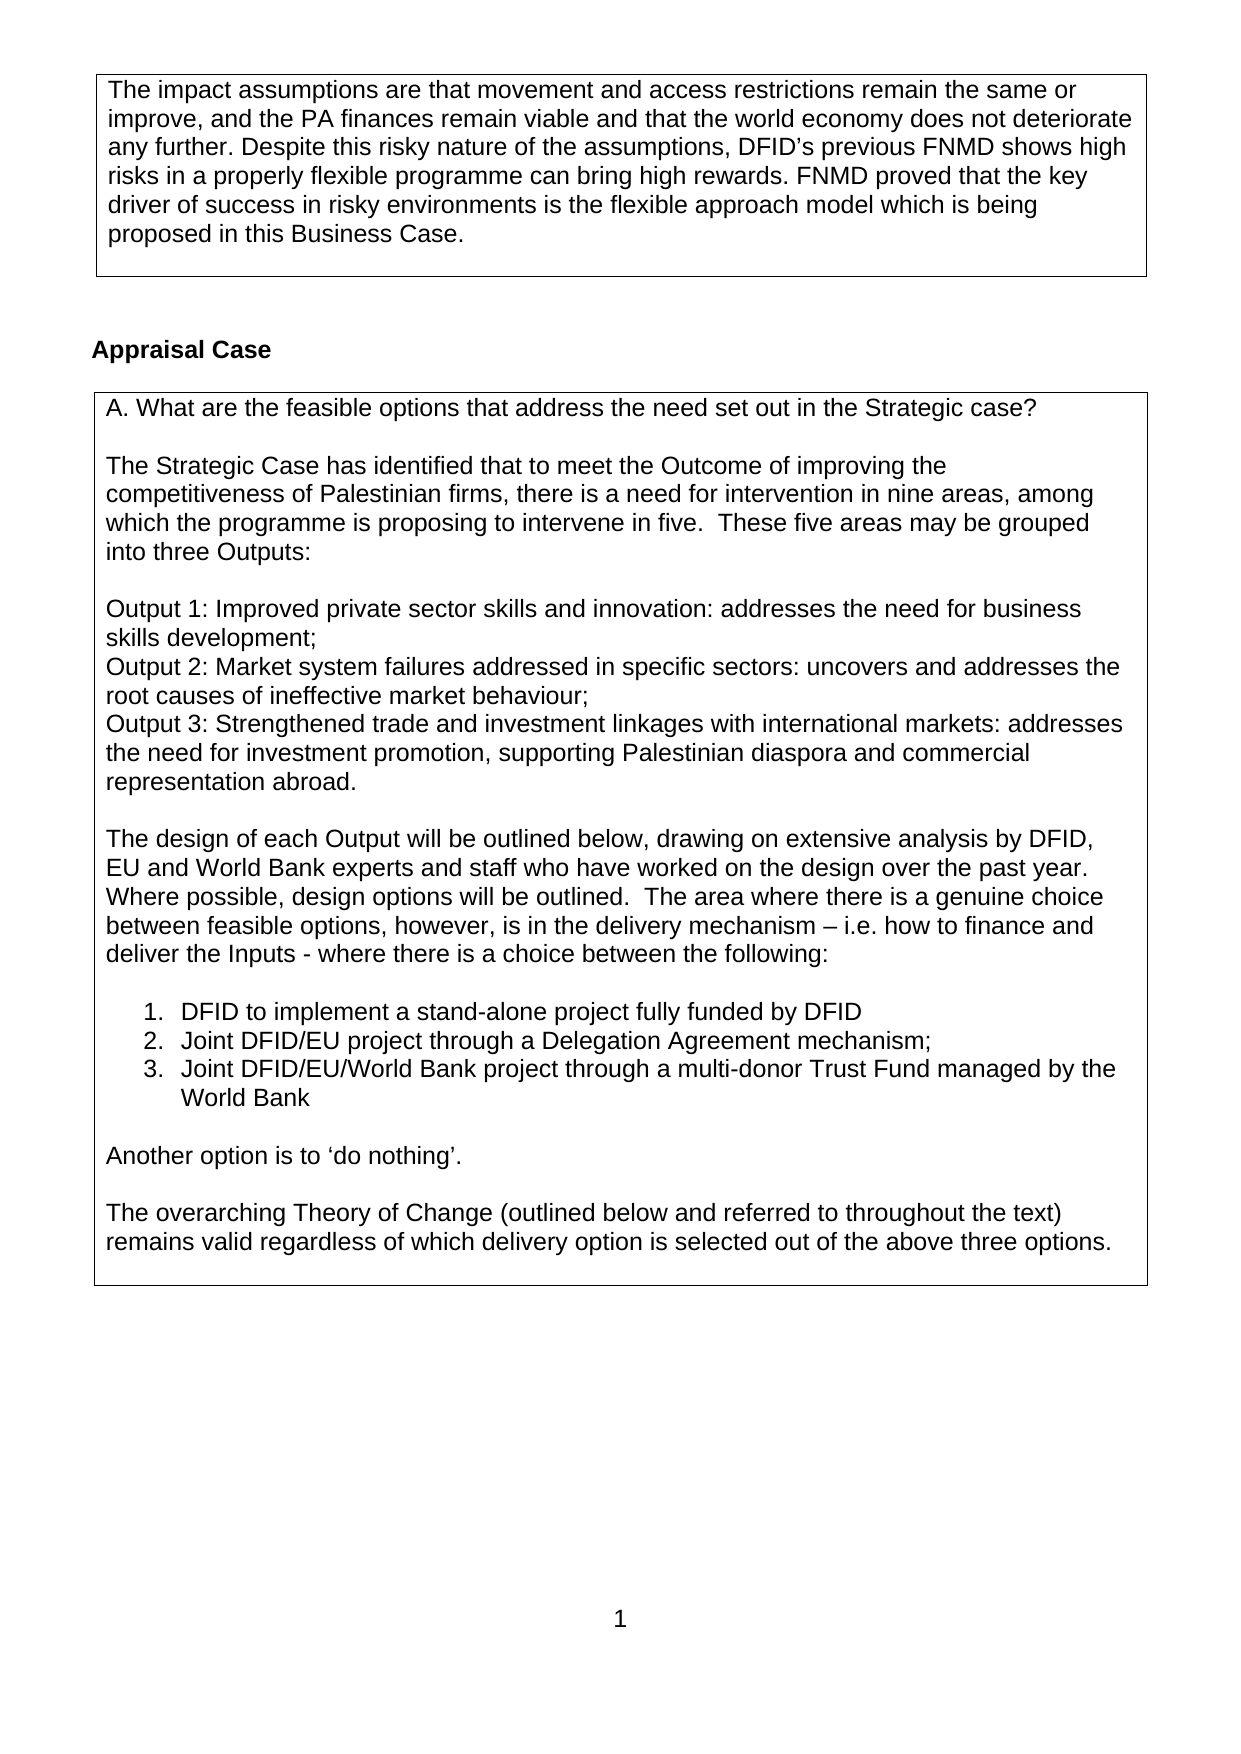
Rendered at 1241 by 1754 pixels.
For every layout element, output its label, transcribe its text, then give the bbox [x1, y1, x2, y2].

table_header A. What are the feasible options that address the need set out in the Strategic case? The Strategic Case has identified that to meet the Outcome of improving the competitiveness of Palestinian firms, there is a need for intervention in nine areas, among which the programme is proposing to intervene in five. These five areas may be grouped into three Outputs: Output 1: Improved private sector skills and innovation: addresses the need for business skills development; Output 2: Market system failures addressed in specific sectors: uncovers and addresses the root causes of ineffective market behaviour; Output 3: Strengthened trade and investment linkages with international markets: addresses the need for investment promotion, supporting Palestinian diaspora and commercial representation abroad. The design of each Output will be outlined below, drawing on extensive analysis by DFID, EU and World Bank experts and staff who have worked on the design over the past year. Where possible, design options will be outlined. The area where there is a genuine choice between feasible options, however, is in the delivery mechanism – i.e. how to finance and deliver the Inputs - where there is a choice between the following: DFID to implement a stand-alone project fully funded by DFID Joint DFID/EU project through a Delegation Agreement mechanism; Joint DFID/EU/World Bank project through a multi-donor Trust Fund managed by the World Bank Another option is to ‘do nothing’. The overarching Theory of Change (outlined below and referred to throughout the text) remains valid regardless of which delivery option is selected out of the above three options. [95, 393, 1147, 1284]
table_cell The impact assumptions are that movement and access restrictions remain the same or improve, and the PA finances remain viable and that the world economy does not deteriorate any further. Despite this risky nature of the assumptions, DFID’s previous FNMD shows high risks in a properly flexible programme can bring high rewards. FNMD proved that the key driver of success in risky environments is the flexible approach model which is being proposed in this Business Case. [97, 75, 1146, 276]
text Appraisal Case [91, 335, 1090, 363]
